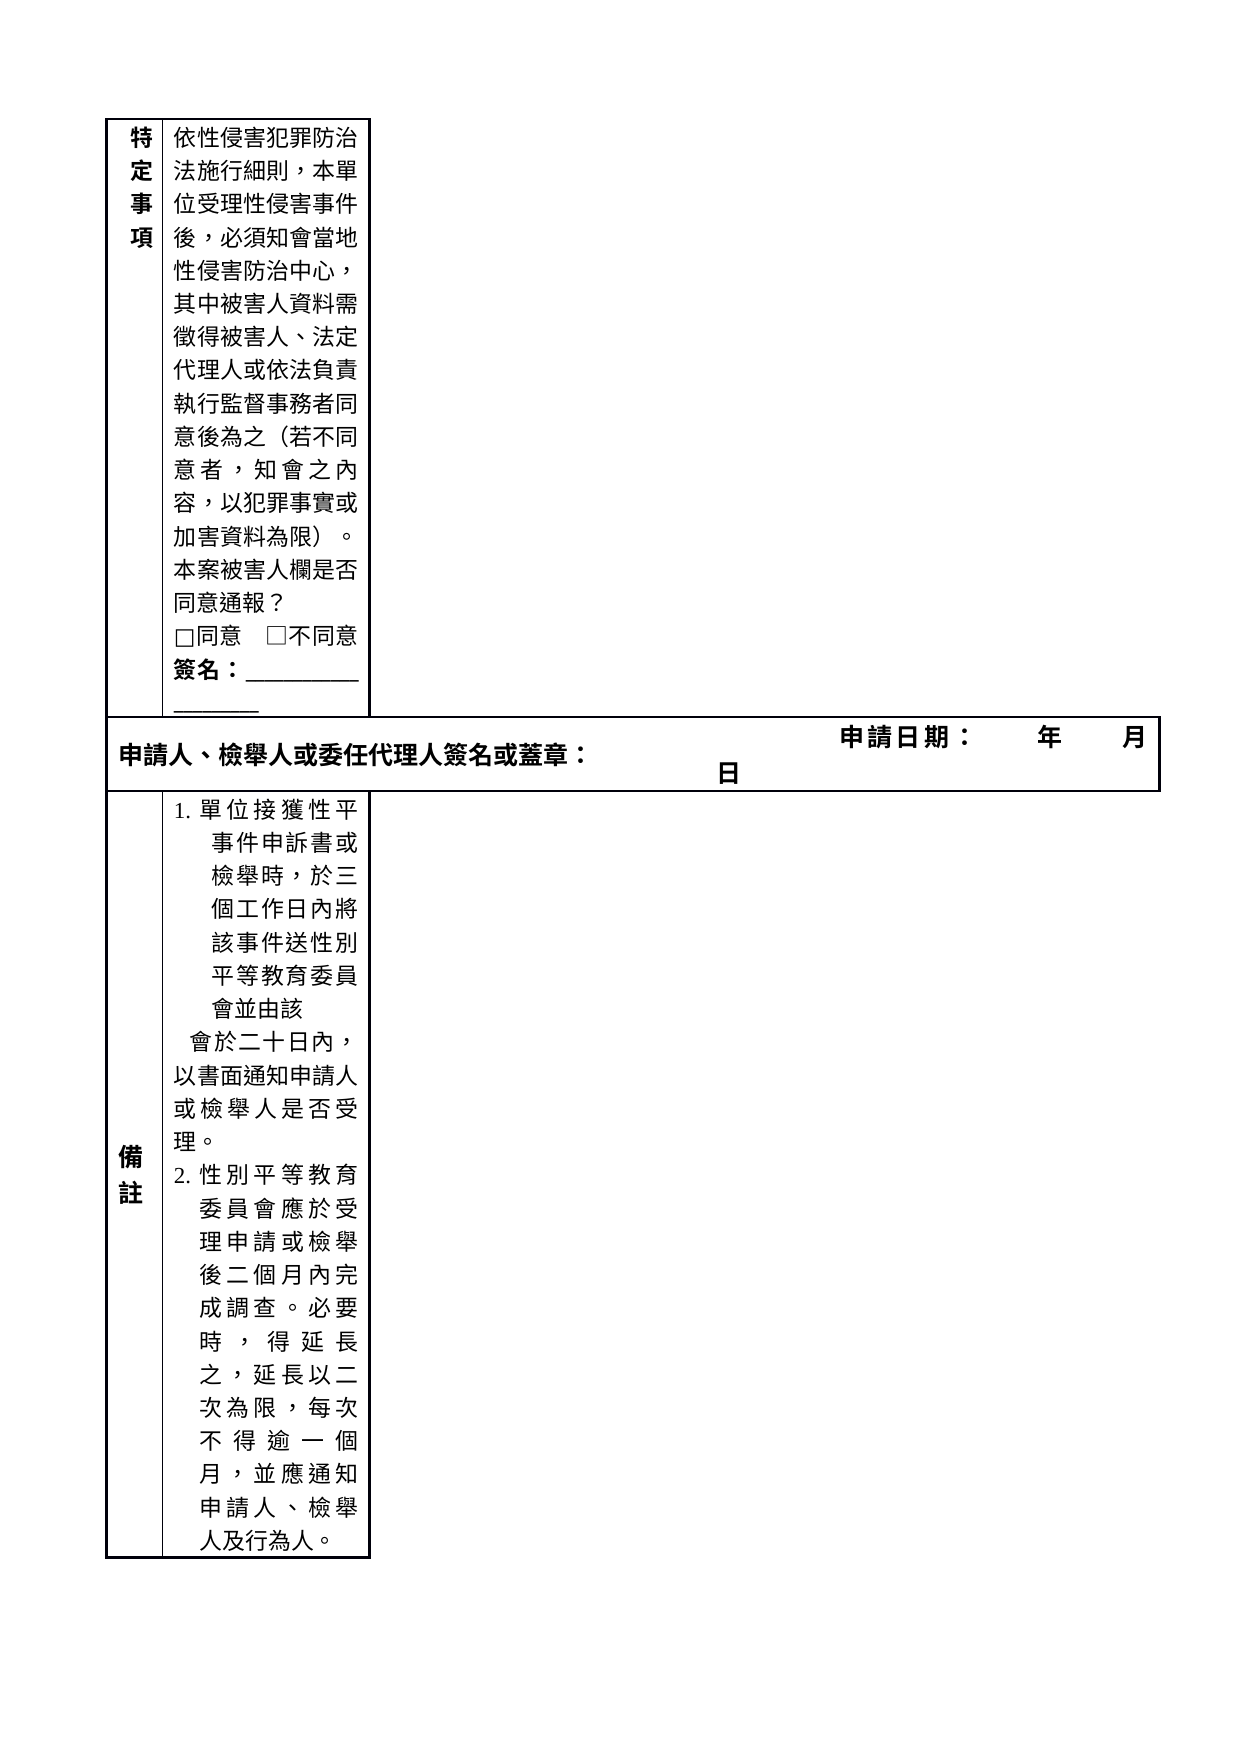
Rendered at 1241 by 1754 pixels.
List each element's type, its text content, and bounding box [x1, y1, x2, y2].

table_cell 單位接獲性平事件申訴書或檢舉時，於三個工作日內將該事件送性別平等教育委員會並由該 會於二十日內，以書面通知申請人或檢舉人是否受理。 性別平等教育委員會應於受理申請或檢舉後二個月內完成調查。必要時，得延長之，延長以二次為限，每次不得逾一個月，並應通知申請人、檢舉人及行為人。 [163, 792, 368, 1556]
table_cell 申請人、檢舉人或委任代理人簽名或蓋章： [108, 718, 689, 790]
table_cell 特定事項 [108, 120, 162, 716]
table_cell 備 註 [108, 792, 162, 1556]
table_cell 依性侵害犯罪防治法施行細則，本單位受理性侵害事件後，必須知會當地性侵害防治中心，其中被害人資料需徵得被害人、法定代理人或依法負責執行監督事務者同意後為之（若不同意者，知會之內容，以犯罪事實或加害資料為限）。本案被害人欄是否同意通報？ □同意 □不同意 簽名：_____________________ [163, 120, 368, 716]
table_cell 申請日期： 年 月 日 [689, 718, 1158, 790]
